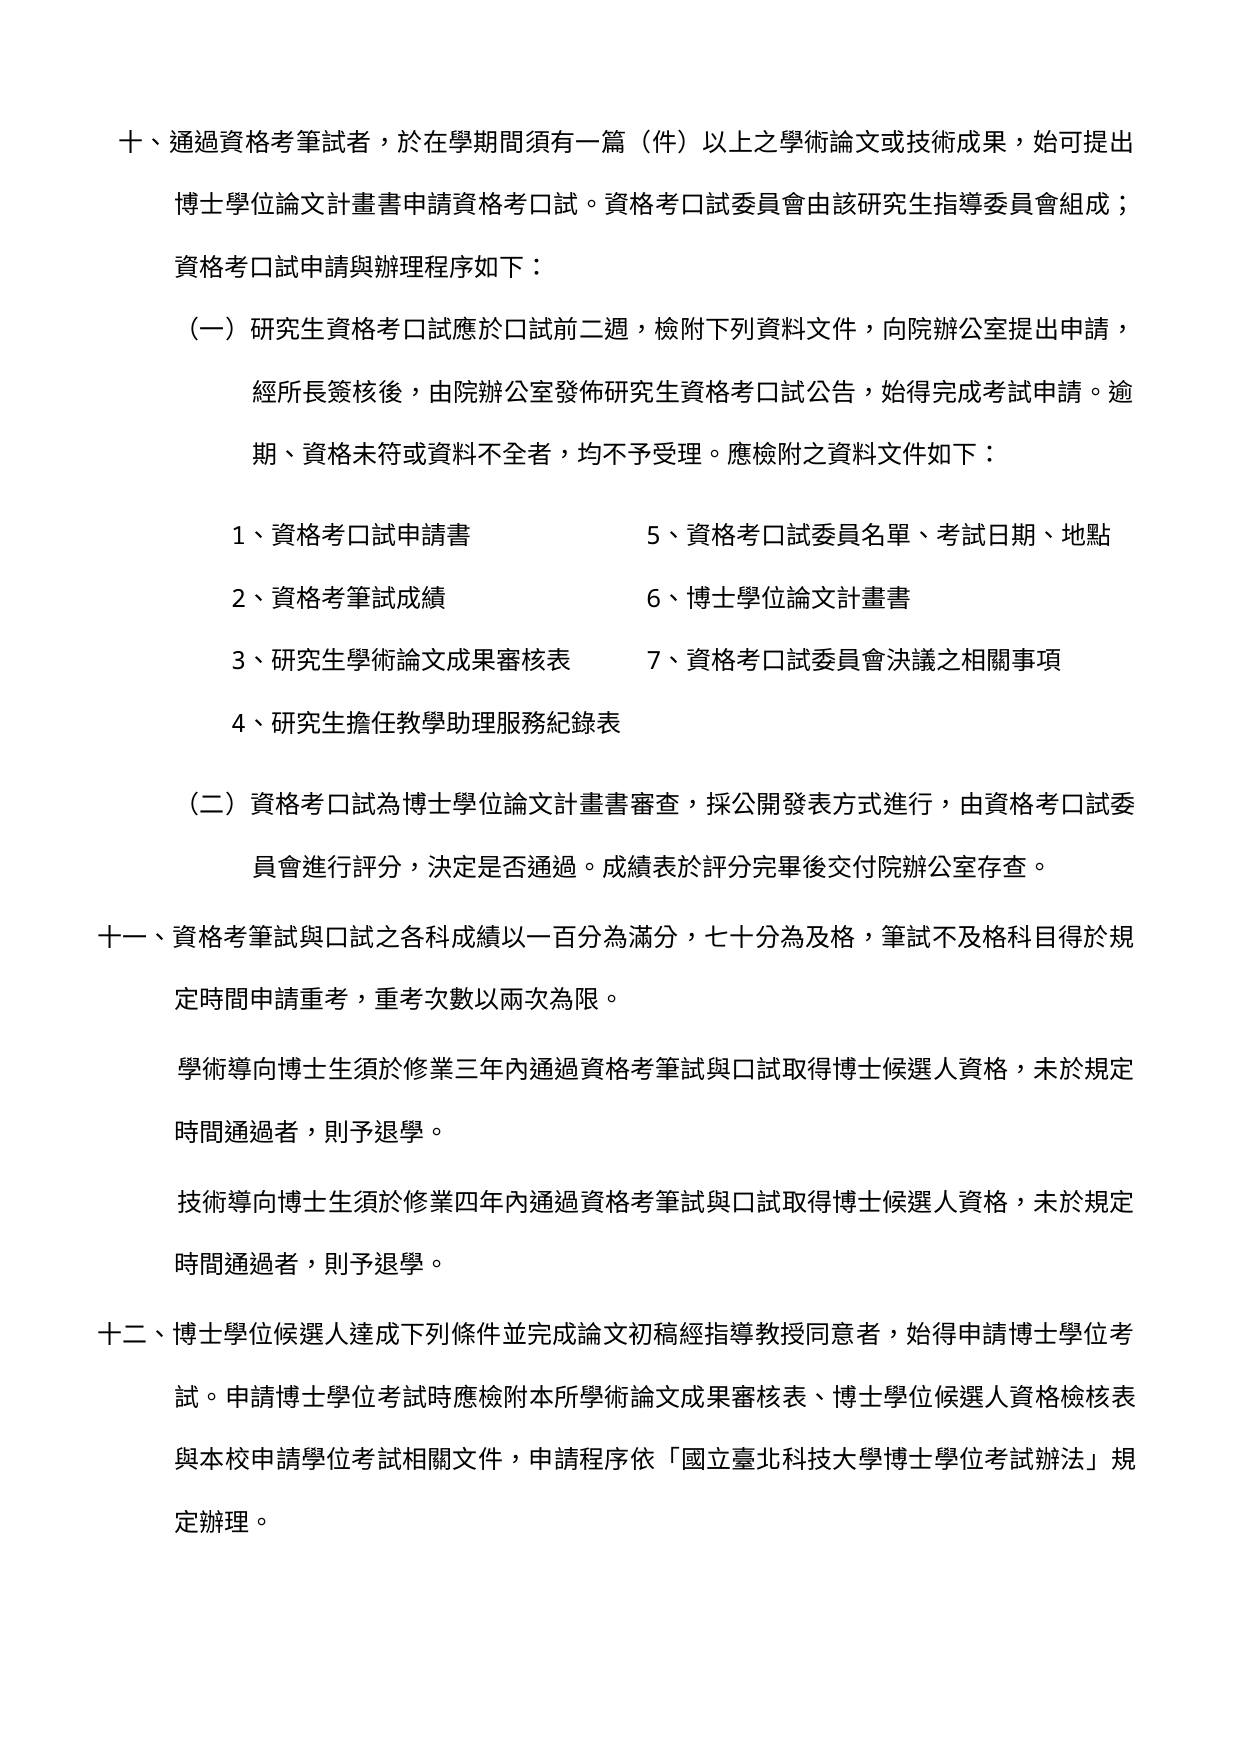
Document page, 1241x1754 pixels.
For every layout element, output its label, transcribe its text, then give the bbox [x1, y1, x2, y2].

text （一）研究生資格考口試應於口試前二週，檢附下列資料文件，向院辦公室提出申請，經所長簽核後，由院辦公室發佈研究生資格考口試公告，始得完成考試申請。逾期、資格未符或資料不全者，均不予受理。應檢附之資料文件如下： [174, 283, 1137, 471]
text （二）資格考口試為博士學位論文計畫書審查，採公開發表方式進行，由資格考口試委員會進行評分，決定是否通過。成績表於評分完畢後交付院辦公室存查。 [174, 758, 1137, 883]
table_header 5、資格考口試委員名單、考試日期、地點 6、博士學位論文計畫書 7、資格考口試委員會決議之相關事項 [627, 471, 1115, 758]
table_header 1、資格考口試申請書 2、資格考筆試成績 3、研究生學術論文成果審核表 4、研究生擔任教學助理服務紀錄表 [196, 471, 627, 758]
text 十、通過資格考筆試者，於在學期間須有一篇（件）以上之學術論文或技術成果，始可提出博士學位論文計畫書申請資格考口試。資格考口試委員會由該研究生指導委員會組成；資格考口試申請與辦理程序如下： [118, 96, 1137, 283]
text 技術導向博士生須於修業四年內通過資格考筆試與口試取得博士候選人資格，未於規定時間通過者，則予退學。 [174, 1156, 1137, 1281]
text 十二、博士學位候選人達成下列條件並完成論文初稿經指導教授同意者，始得申請博士學位考試。申請博士學位考試時應檢附本所學術論文成果審核表、博士學位候選人資格檢核表與本校申請學位考試相關文件，申請程序依「國立臺北科技大學博士學位考試辦法」規定辦理。 [97, 1288, 1137, 1538]
text 學術導向博士生須於修業三年內通過資格考筆試與口試取得博士候選人資格，未於規定時間通過者，則予退學。 [174, 1023, 1137, 1148]
text 十一、資格考筆試與口試之各科成績以一百分為滿分，七十分為及格，筆試不及格科目得於規定時間申請重考，重考次數以兩次為限。 [97, 891, 1137, 1016]
